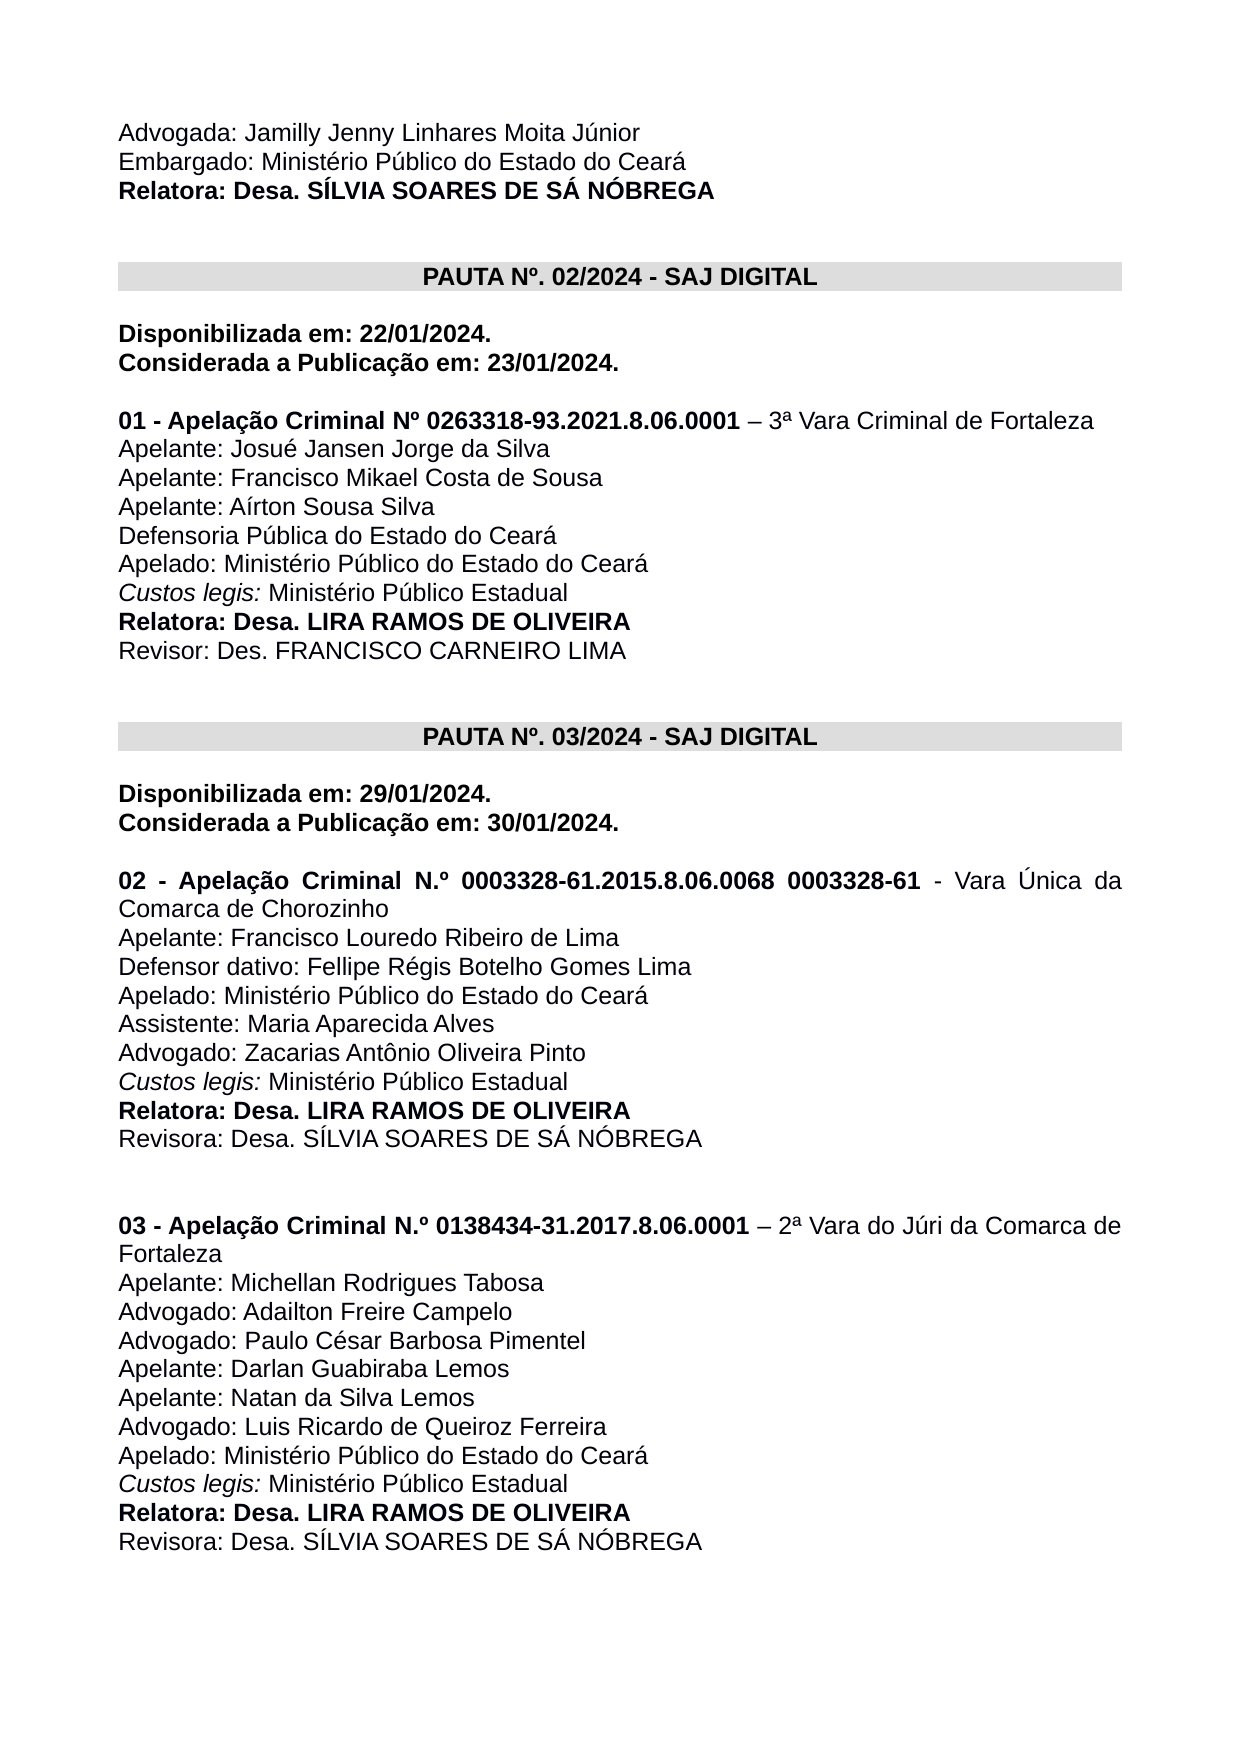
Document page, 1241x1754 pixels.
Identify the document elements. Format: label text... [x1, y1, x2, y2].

text Revisora: Desa. SÍLVIA SOARES DE SÁ NÓBREGA [118, 1527, 1122, 1556]
text Apelado: Ministério Público do Estado do Ceará [118, 981, 1122, 1009]
text Advogado: Luis Ricardo de Queiroz Ferreira [118, 1412, 1122, 1441]
text Apelante: Darlan Guabiraba Lemos [118, 1354, 1122, 1383]
text Custos legis: Ministério Público Estadual [118, 1067, 1122, 1096]
text Apelante: Francisco Mikael Costa de Sousa [118, 463, 1122, 492]
text Embargado: Ministério Público do Estado do Ceará [118, 147, 1122, 176]
text Apelado: Ministério Público do Estado do Ceará [118, 1441, 1122, 1469]
text Advogado: Zacarias Antônio Oliveira Pinto [118, 1038, 1122, 1067]
text PAUTA Nº. 02/2024 - SAJ DIGITAL [118, 262, 1122, 291]
text Apelante: Michellan Rodrigues Tabosa [118, 1268, 1122, 1297]
text Advogado: Paulo César Barbosa Pimentel [118, 1326, 1122, 1354]
text Considerada a Publicação em: 23/01/2024. [118, 348, 1122, 377]
text Disponibilizada em: 22/01/2024. [118, 319, 1122, 348]
text Relatora: Desa. SÍLVIA SOARES DE SÁ NÓBREGA [118, 176, 1122, 204]
text 01 - Apelação Criminal Nº 0263318-93.2021.8.06.0001 – 3ª Vara Criminal de Fortaleza [118, 406, 1122, 434]
text Apelante: Francisco Louredo Ribeiro de Lima [118, 923, 1122, 952]
text Apelante: Josué Jansen Jorge da Silva [118, 434, 1122, 463]
text Revisora: Desa. SÍLVIA SOARES DE SÁ NÓBREGA [118, 1124, 1122, 1153]
text Disponibilizada em: 29/01/2024. [118, 779, 1122, 808]
text Advogada: Jamilly Jenny Linhares Moita Júnior [118, 118, 1122, 147]
text 02 - Apelação Criminal N.º 0003328-61.2015.8.06.0068 0003328-61 - Vara Única da Comarca de Chorozinho [118, 866, 1122, 923]
text Relatora: Desa. LIRA RAMOS DE OLIVEIRA [118, 1498, 1122, 1527]
text Apelante: Aírton Sousa Silva [118, 492, 1122, 521]
text Apelante: Natan da Silva Lemos [118, 1383, 1122, 1412]
text Revisor: Des. FRANCISCO CARNEIRO LIMA [118, 636, 1122, 664]
text Defensoria Pública do Estado do Ceará [118, 521, 1122, 549]
text PAUTA Nº. 03/2024 - SAJ DIGITAL [118, 722, 1122, 751]
text Relatora: Desa. LIRA RAMOS DE OLIVEIRA [118, 607, 1122, 636]
text 03 - Apelação Criminal N.º 0138434-31.2017.8.06.0001 – 2ª Vara do Júri da Comarca de Fortaleza [118, 1211, 1122, 1268]
text Defensor dativo: Fellipe Régis Botelho Gomes Lima [118, 952, 1122, 981]
text Considerada a Publicação em: 30/01/2024. [118, 808, 1122, 837]
text Relatora: Desa. LIRA RAMOS DE OLIVEIRA [118, 1096, 1122, 1124]
text Apelado: Ministério Público do Estado do Ceará [118, 549, 1122, 578]
text Custos legis: Ministério Público Estadual [118, 578, 1122, 607]
text Advogado: Adailton Freire Campelo [118, 1297, 1122, 1326]
text Assistente: Maria Aparecida Alves [118, 1009, 1122, 1038]
text Custos legis: Ministério Público Estadual [118, 1469, 1122, 1498]
